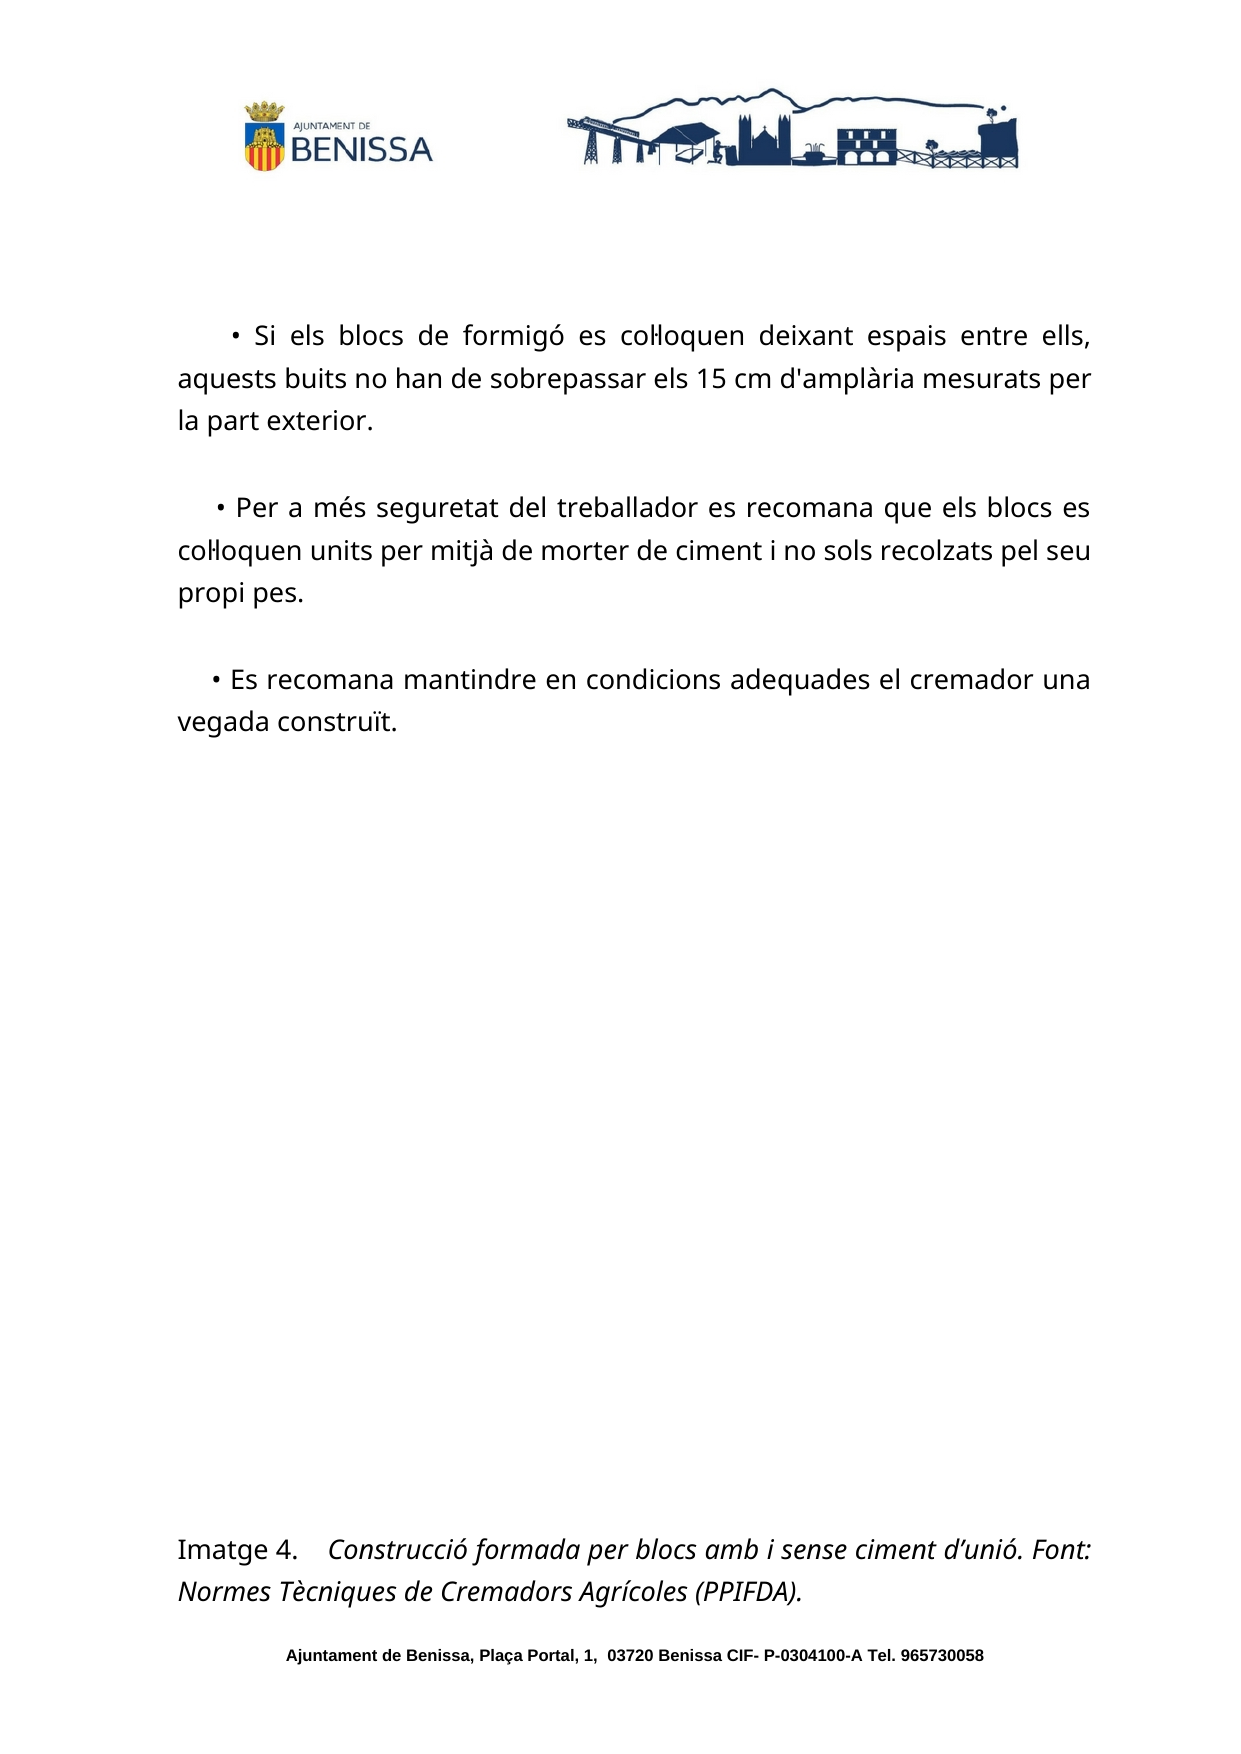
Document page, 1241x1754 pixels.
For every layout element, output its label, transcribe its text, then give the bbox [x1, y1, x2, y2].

text • Per a més seguretat del treballador es recomana que els blocs es col·loquen units per mitjà de morter de ciment i no sols recolzats pel seu propi pes. [177, 488, 1093, 610]
picture [177, 55, 1112, 192]
text • Si els blocs de formigó es col·loquen deixant espais entre ells, aquests buits no han de sobrepassar els 15 cm d'amplària mesurats per la part exterior. [177, 317, 1093, 438]
text Imatge 4. Construcció formada per blocs amb i sense ciment d’unió. Font: Normes Tècniques de Cremadors Agrícoles (PPIFDA). [177, 1530, 1093, 1609]
text • Es recomana mantindre en condicions adequades el cremador una vegada construït. [177, 660, 1093, 740]
